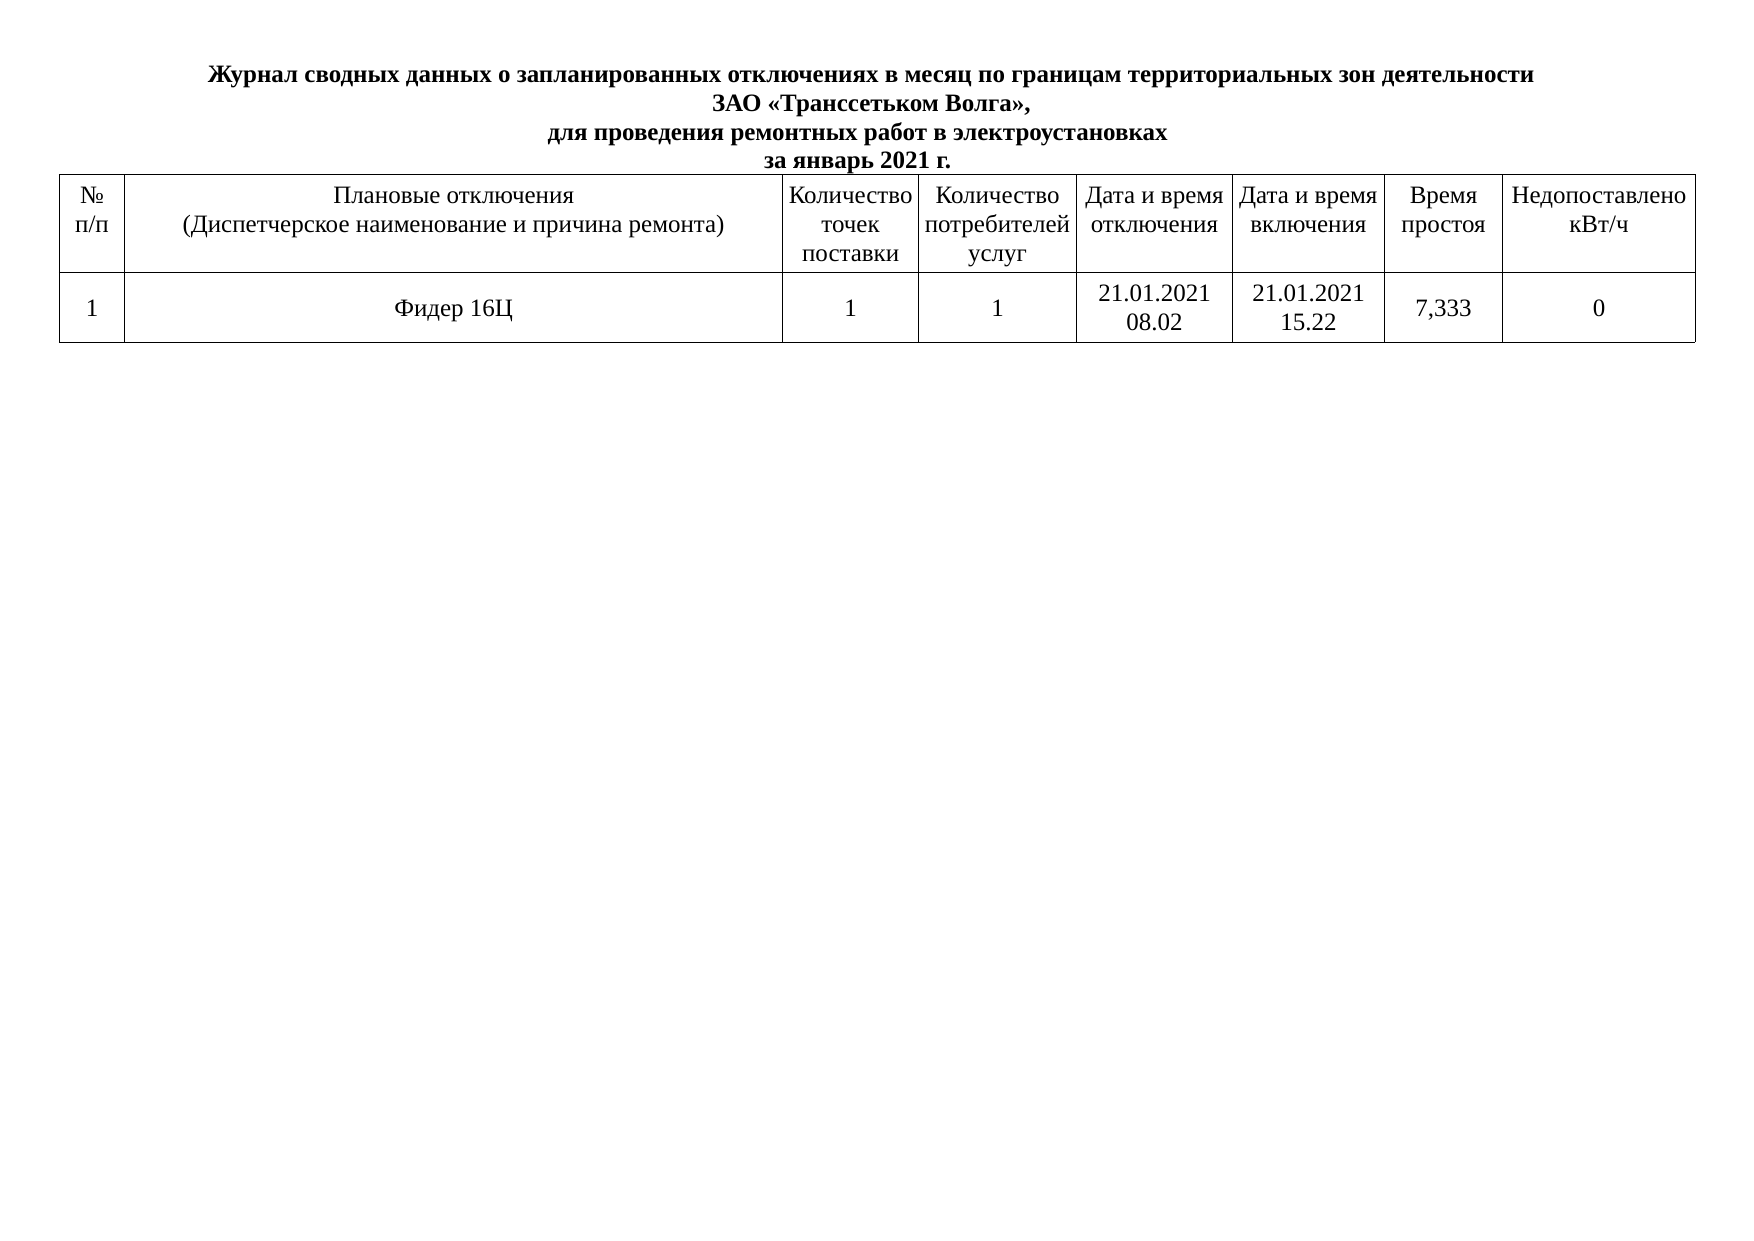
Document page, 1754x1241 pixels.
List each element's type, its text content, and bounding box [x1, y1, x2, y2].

table_cell 1 [60, 273, 124, 342]
text для проведения ремонтных работ в электроустановках [59, 117, 1656, 145]
table_cell Фидер 16Ц [125, 273, 782, 342]
table_header № п/п [60, 175, 124, 272]
table_cell 7,333 [1385, 273, 1502, 342]
table_cell 1 [919, 273, 1076, 342]
table_header Плановые отключения (Диспетчерское наименование и причина ремонта) [125, 175, 782, 272]
table_header Дата и время отключения [1077, 175, 1232, 272]
table_header Время простоя [1385, 175, 1502, 272]
text Журнал сводных данных о запланированных отключениях в месяц по границам территориальных зон деятельности [59, 59, 1683, 88]
table_header Недопоставлено кВт/ч [1503, 175, 1695, 272]
text за январь 2021 г. [59, 145, 1656, 174]
table_cell 21.01.2021 15.22 [1233, 273, 1384, 342]
table_cell 0 [1503, 273, 1695, 342]
table_cell 21.01.2021 08.02 [1077, 273, 1232, 342]
text ЗАО «Транссетьком Волга», [59, 88, 1683, 117]
table_header Количество потребителей услуг [919, 175, 1076, 272]
table_header Количество точек поставки [783, 175, 918, 272]
table_header Дата и время включения [1233, 175, 1384, 272]
table_cell 1 [783, 273, 918, 342]
